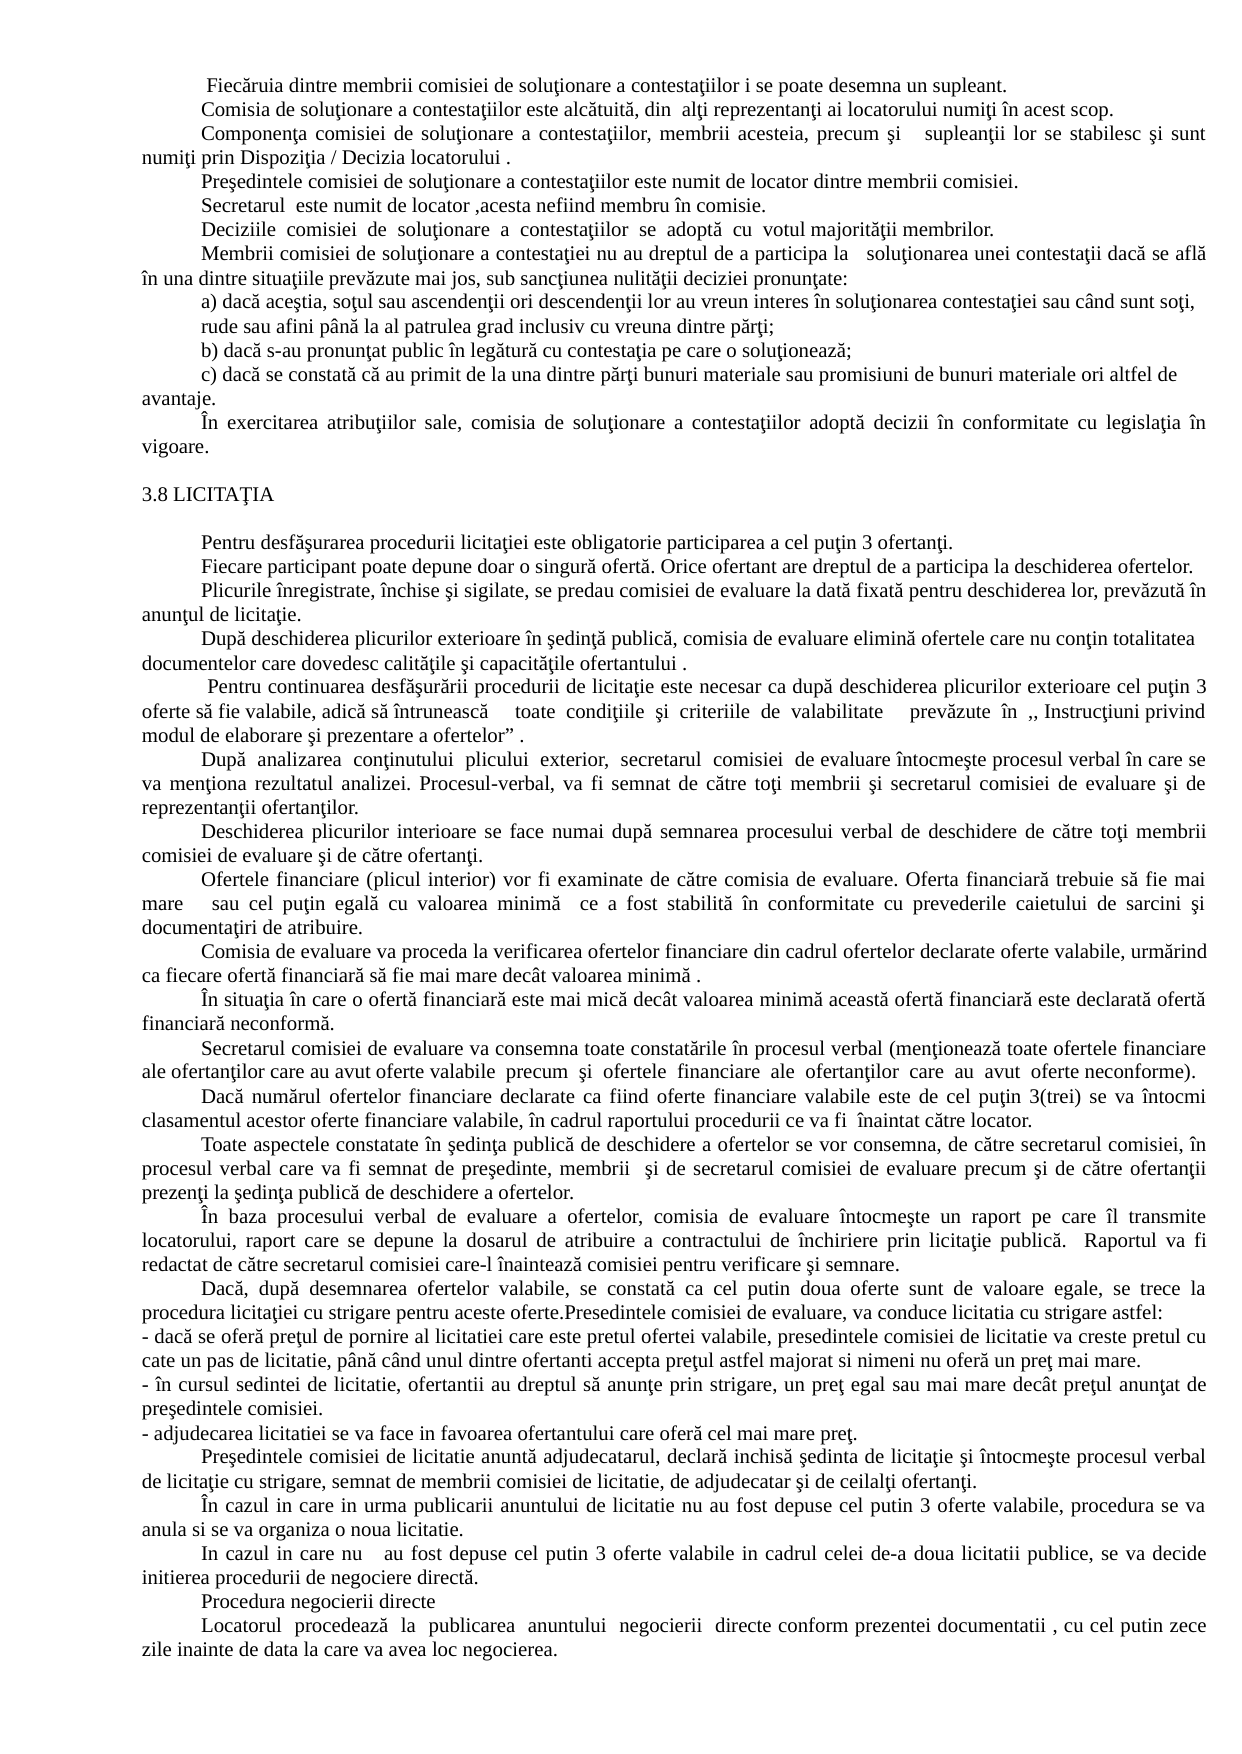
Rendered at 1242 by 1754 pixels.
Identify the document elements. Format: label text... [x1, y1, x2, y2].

text Deschiderea plicurilor interioare se face numai după semnarea procesului verbal de deschidere de către toţi membrii comisiei de evaluare şi de către ofertanţi. [142, 819, 1208, 867]
text a) dacă aceştia, soţul sau ascendenţii ori descendenţii lor au vreun interes în soluţionarea contestaţiei sau când sunt soţi, rude sau afini până la al patrulea grad inclusiv cu vreuna dintre părţi; [201, 289, 1208, 338]
text - adjudecarea licitatiei se va face in favoarea ofertantului care oferă cel mai mare preţ. [142, 1420, 1208, 1444]
text In cazul in care nu au fost depuse cel putin 3 oferte valabile in cadrul celei de-a doua licitatii publice, se va decide initierea procedurii de negociere directă. [142, 1541, 1208, 1589]
text În exercitarea atribuţiilor sale, comisia de soluţionare a contestaţiilor adoptă decizii în conformitate cu legislaţia în vigoare. [142, 410, 1208, 458]
text Toate aspectele constatate în şedinţa publică de deschidere a ofertelor se vor consemna, de către secretarul comisiei, în procesul verbal care va fi semnat de preşedinte, membrii şi de secretarul comisiei de evaluare precum şi de către ofertanţii prezenţi la şedinţa publică de deschidere a ofertelor. [142, 1132, 1208, 1204]
text Ofertele financiare (plicul interior) vor fi examinate de către comisia de evaluare. Oferta financiară trebuie să fie mai mare sau cel puţin egală cu valoarea minimă ce a fost stabilită în conformitate cu prevederile caietului de sarcini şi documentaţiri de atribuire. [142, 867, 1208, 939]
text Preşedintele comisiei de soluţionare a contestaţiilor este numit de locator dintre membrii comisiei. [142, 169, 1208, 193]
text b) dacă s-au pronunţat public în legătură cu contestaţia pe care o soluţionează; [142, 338, 1208, 362]
text Procedura negocierii directe [142, 1589, 1208, 1613]
text După deschiderea plicurilor exterioare în şedinţă publică, comisia de evaluare elimină ofertele care nu conţin totalitatea documentelor care dovedesc calităţile şi capacităţile ofertantului . [142, 626, 1208, 674]
text Membrii comisiei de soluţionare a contestaţiei nu au dreptul de a participa la soluţionarea unei contestaţii dacă se află în una dintre situaţiile prevăzute mai jos, sub sancţiunea nulităţii deciziei pronunţate: [142, 241, 1208, 289]
text Comisia de soluţionare a contestaţiilor este alcătuită, din alţi reprezentanţi ai locatorului numiţi în acest scop. [142, 97, 1208, 121]
text 3.8 LICITAŢIA [142, 482, 1208, 506]
text - dacă se oferă preţul de pornire al licitatiei care este pretul ofertei valabile, presedintele comisiei de licitatie va creste pretul cu cate un pas de licitatie, până când unul dintre ofertanti accepta preţul astfel majorat si nimeni nu oferă un preţ mai mare. [142, 1324, 1208, 1372]
text Componenţa comisiei de soluţionare a contestaţiilor, membrii acesteia, precum şi supleanţii lor se stabilesc şi sunt numiţi prin Dispoziţia / Decizia locatorului . [142, 121, 1208, 169]
text Pentru continuarea desfăşurării procedurii de licitaţie este necesar ca după deschiderea plicurilor exterioare cel puţin 3 oferte să fie valabile, adică să întrunească toate condiţiile şi criteriile de valabilitate prevăzute în ,, Instrucţiuni privind modul de elaborare şi prezentare a ofertelor” . [142, 674, 1208, 747]
text Preşedintele comisiei de licitatie anuntă adjudecatarul, declară inchisă şedinta de licitaţie şi întocmeşte procesul verbal de licitaţie cu strigare, semnat de membrii comisiei de licitatie, de adjudecatar şi de ceilalţi ofertanţi. [142, 1444, 1208, 1493]
text Pentru desfăşurarea procedurii licitaţiei este obligatorie participarea a cel puţin 3 ofertanţi. [142, 530, 1208, 554]
text Dacă numărul ofertelor financiare declarate ca fiind oferte financiare valabile este de cel puţin 3(trei) se va întocmi clasamentul acestor oferte financiare valabile, în cadrul raportului procedurii ce va fi înaintat către locator. [142, 1083, 1208, 1132]
text Fiecare participant poate depune doar o singură ofertă. Orice ofertant are dreptul de a participa la deschiderea ofertelor. [142, 554, 1208, 578]
text În cazul in care in urma publicarii anuntului de licitatie nu au fost depuse cel putin 3 oferte valabile, procedura se va anula si se va organiza o noua licitatie. [142, 1493, 1208, 1541]
text Dacă, după desemnarea ofertelor valabile, se constată ca cel putin doua oferte sunt de valoare egale, se trece la procedura licitaţiei cu strigare pentru aceste oferte.Presedintele comisiei de evaluare, va conduce licitatia cu strigare astfel: [142, 1276, 1208, 1324]
text Deciziile comisiei de soluţionare a contestaţiilor se adoptă cu votul majorităţii membrilor. [142, 217, 1208, 241]
text În situaţia în care o ofertă financiară este mai mică decât valoarea minimă această ofertă financiară este declarată ofertă financiară neconformă. [142, 987, 1208, 1035]
text Comisia de evaluare va proceda la verificarea ofertelor financiare din cadrul ofertelor declarate oferte valabile, urmărind ca fiecare ofertă financiară să fie mai mare decât valoarea minimă . [142, 939, 1208, 987]
text Fiecăruia dintre membrii comisiei de soluţionare a contestaţiilor i se poate desemna un supleant. [142, 73, 1208, 97]
text - în cursul sedintei de licitatie, ofertantii au dreptul să anunţe prin strigare, un preţ egal sau mai mare decât preţul anunţat de preşedintele comisiei. [142, 1372, 1208, 1420]
text Plicurile înregistrate, închise şi sigilate, se predau comisiei de evaluare la dată fixată pentru deschiderea lor, prevăzută în anunţul de licitaţie. [142, 578, 1208, 626]
text c) dacă se constată că au primit de la una dintre părţi bunuri materiale sau promisiuni de bunuri materiale ori altfel de avantaje. [142, 362, 1208, 410]
text Secretarul comisiei de evaluare va consemna toate constatările în procesul verbal (menţionează toate ofertele financiare ale ofertanţilor care au avut oferte valabile precum şi ofertele financiare ale ofertanţilor care au avut oferte neconforme). [142, 1035, 1208, 1083]
text În baza procesului verbal de evaluare a ofertelor, comisia de evaluare întocmeşte un raport pe care îl transmite locatorului, raport care se depune la dosarul de atribuire a contractului de închiriere prin licitaţie publică. Raportul va fi redactat de către secretarul comisiei care-l înaintează comisiei pentru verificare şi semnare. [142, 1204, 1208, 1276]
text Locatorul procedează la publicarea anuntului negocierii directe conform prezentei documentatii , cu cel putin zece zile inainte de data la care va avea loc negocierea. [142, 1613, 1208, 1661]
text Secretarul este numit de locator ,acesta nefiind membru în comisie. [142, 193, 1208, 217]
text După analizarea conţinutului plicului exterior, secretarul comisiei de evaluare întocmeşte procesul verbal în care se va menţiona rezultatul analizei. Procesul-verbal, va fi semnat de către toţi membrii şi secretarul comisiei de evaluare şi de reprezentanţii ofertanţilor. [142, 747, 1208, 819]
